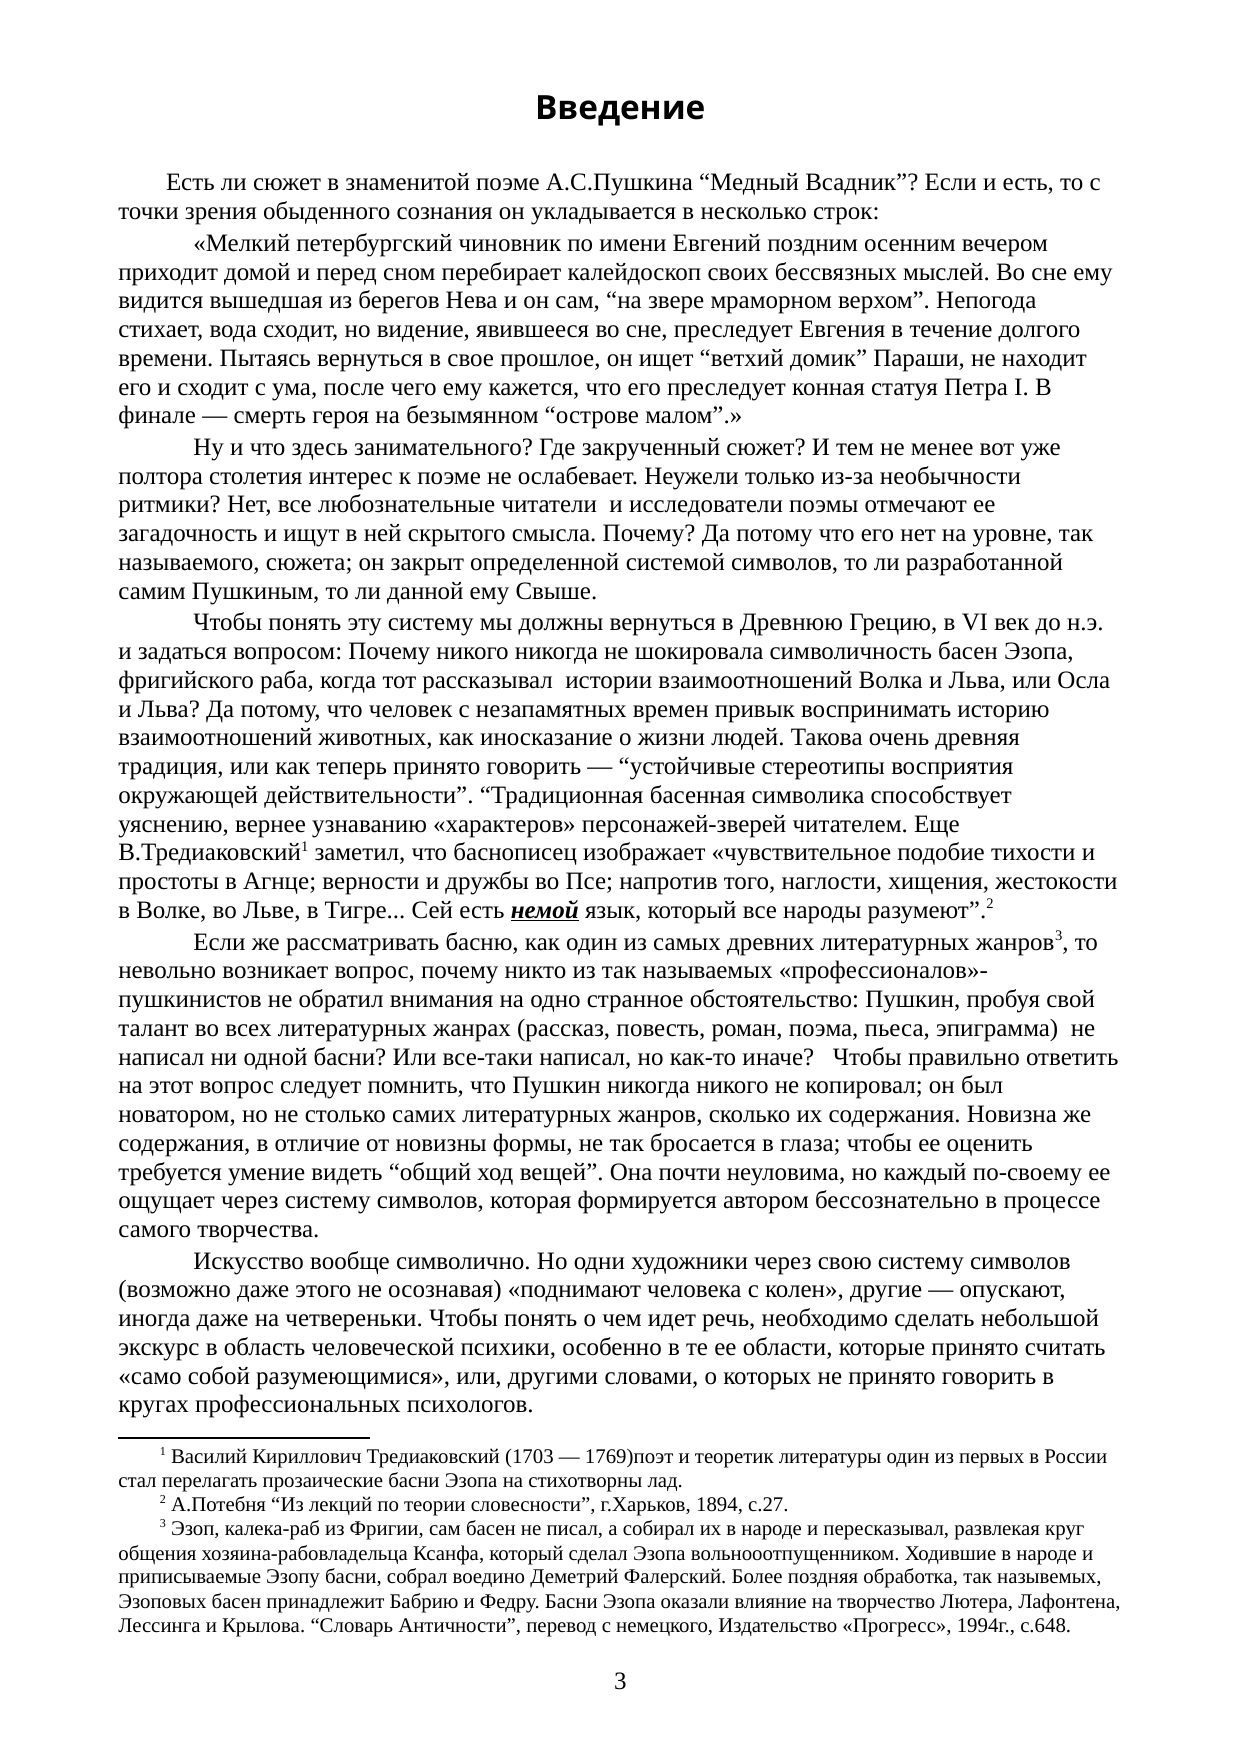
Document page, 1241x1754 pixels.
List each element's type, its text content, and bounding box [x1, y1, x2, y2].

text Ну и что здесь занимательного? Где закрученный сюжет? И тем не менее вот уже полтора столетия интерес к поэме не ослабевает. Неужели только из-за необычности ритмики? Нет, все любознательные читатели и исследователи поэмы отмечают ее загадочность и ищут в ней скрытого смысла. Почему? Да потому что его нет на уровне, так называемого, сюжета; он закрыт определенной системой символов, то ли разработанной самим Пушкиным, то ли данной ему Свыше. [118, 432, 1122, 604]
text Василий Кириллович Тредиаковский (1703 — 1769)поэт и теоретик литературы один из первых в России стал перелагать прозаические басни Эзопа на стихотворны лад. [118, 1444, 1122, 1492]
text А.Потебня “Из лекций по теории словесности”, г.Харьков, 1894, с.27. [118, 1492, 1122, 1516]
text Чтобы понять эту систему мы должны вернуться в Древнюю Грецию, в VI век до н.э. и задаться вопросом: Почему никого никогда не шокировала символичность басен Эзопа, фригийского раба, когда тот рассказывал истории взаимоотношений Волка и Льва, или Осла и Льва? Да потому, что человек с незапамятных времен привык воспринимать историю взаимоотношений животных, как иносказание о жизни людей. Такова очень древняя традиция, или как теперь принято говорить — “устойчивые стереотипы восприятия окружающей действительности”. “Традиционная басенная символика способствует уяснению, вернее узнаванию «характеров» персонажей-зверей читателем. Еще В.Тредиаковский заметил, что баснописец изображает «чувствительное подобие тихости и простоты в Агнце; верности и дружбы во Псе; напротив того, наглости, хищения, жестокости в Волке, во Льве, в Тигре... Сей есть немой язык, который все народы разумеют”. [118, 607, 1122, 924]
text Есть ли сюжет в знаменитой поэме А.С.Пушкина “Медный Всадник”? Если и есть, то с точки зрения обыденного сознания он укладывается в несколько строк: [118, 167, 1122, 225]
subtitle Введение [118, 84, 1122, 129]
text «Мелкий петербургский чиновник по имени Евгений поздним осенним вечером приходит домой и перед сном перебирает калейдоскоп своих бессвязных мыслей. Во сне ему видится вышедшая из берегов Нева и он сам, “на звере мраморном верхом”. Непогода стихает, вода сходит, но видение, явившееся во сне, преследует Евгения в течение долгого времени. Пытаясь вернуться в свое прошлое, он ищет “ветхий домик” Параши, не находит его и сходит с ума, после чего ему кажется, что его преследует конная статуя Петра I. В финале — смерть героя на безымянном “острове малом”.» [118, 228, 1122, 429]
text Если же рассматривать басню, как один из самых древних литературных жанров, то невольно возникает вопрос, почему никто из так называемых «профессионалов»-пушкинистов не обратил внимания на одно странное обстоятельство: Пушкин, пробуя свой талант во всех литературных жанрах (рассказ, повесть, роман, поэма, пьеса, эпиграмма) не написал ни одной басни? Или все-таки написал, но как-то иначе? Чтобы правильно ответить на этот вопрос следует помнить, что Пушкин никогда никого не копировал; он был новатором, но не столько самих литературных жанров, сколько их содержания. Новизна же содержания, в отличие от новизны формы, не так бросается в глаза; чтобы ее оценить требуется умение видеть “общий ход вещей”. Она почти неуловима, но каждый по-своему ее ощущает через систему символов, которая формируется автором бессознательно в процессе самого творчества. [118, 927, 1122, 1243]
text Искусство вообще символично. Но одни художники через свою систему символов (возможно даже этого не осознавая) «поднимают человека с колен», другие — опускают, иногда даже на четвереньки. Чтобы понять о чем идет речь, необходимо сделать небольшой экскурс в область человеческой психики, особенно в те ее области, которые принято считать «само собой разумеющимися», или, другими словами, о которых не принято говорить в кругах профессиональных психологов. [118, 1246, 1122, 1418]
text Эзоп, калека-раб из Фригии, сам басен не писал, а собирал их в народе и пересказывал, развлекая круг общения хозяина-рабовладельца Ксанфа, который сделал Эзопа вольнооотпущенником. Ходившие в народе и приписываемые Эзопу басни, собрал воедино Деметрий Фалерский. Более поздняя обработка, так назывемых, Эзоповых басен принадлежит Бабрию и Федру. Басни Эзопа оказали влияние на творчество Лютера, Лафонтена, Лессинга и Крылова. “Словарь Античности”, перевод с немецкого, Издательство «Прогресс», 1994г., с.648. [118, 1516, 1122, 1637]
